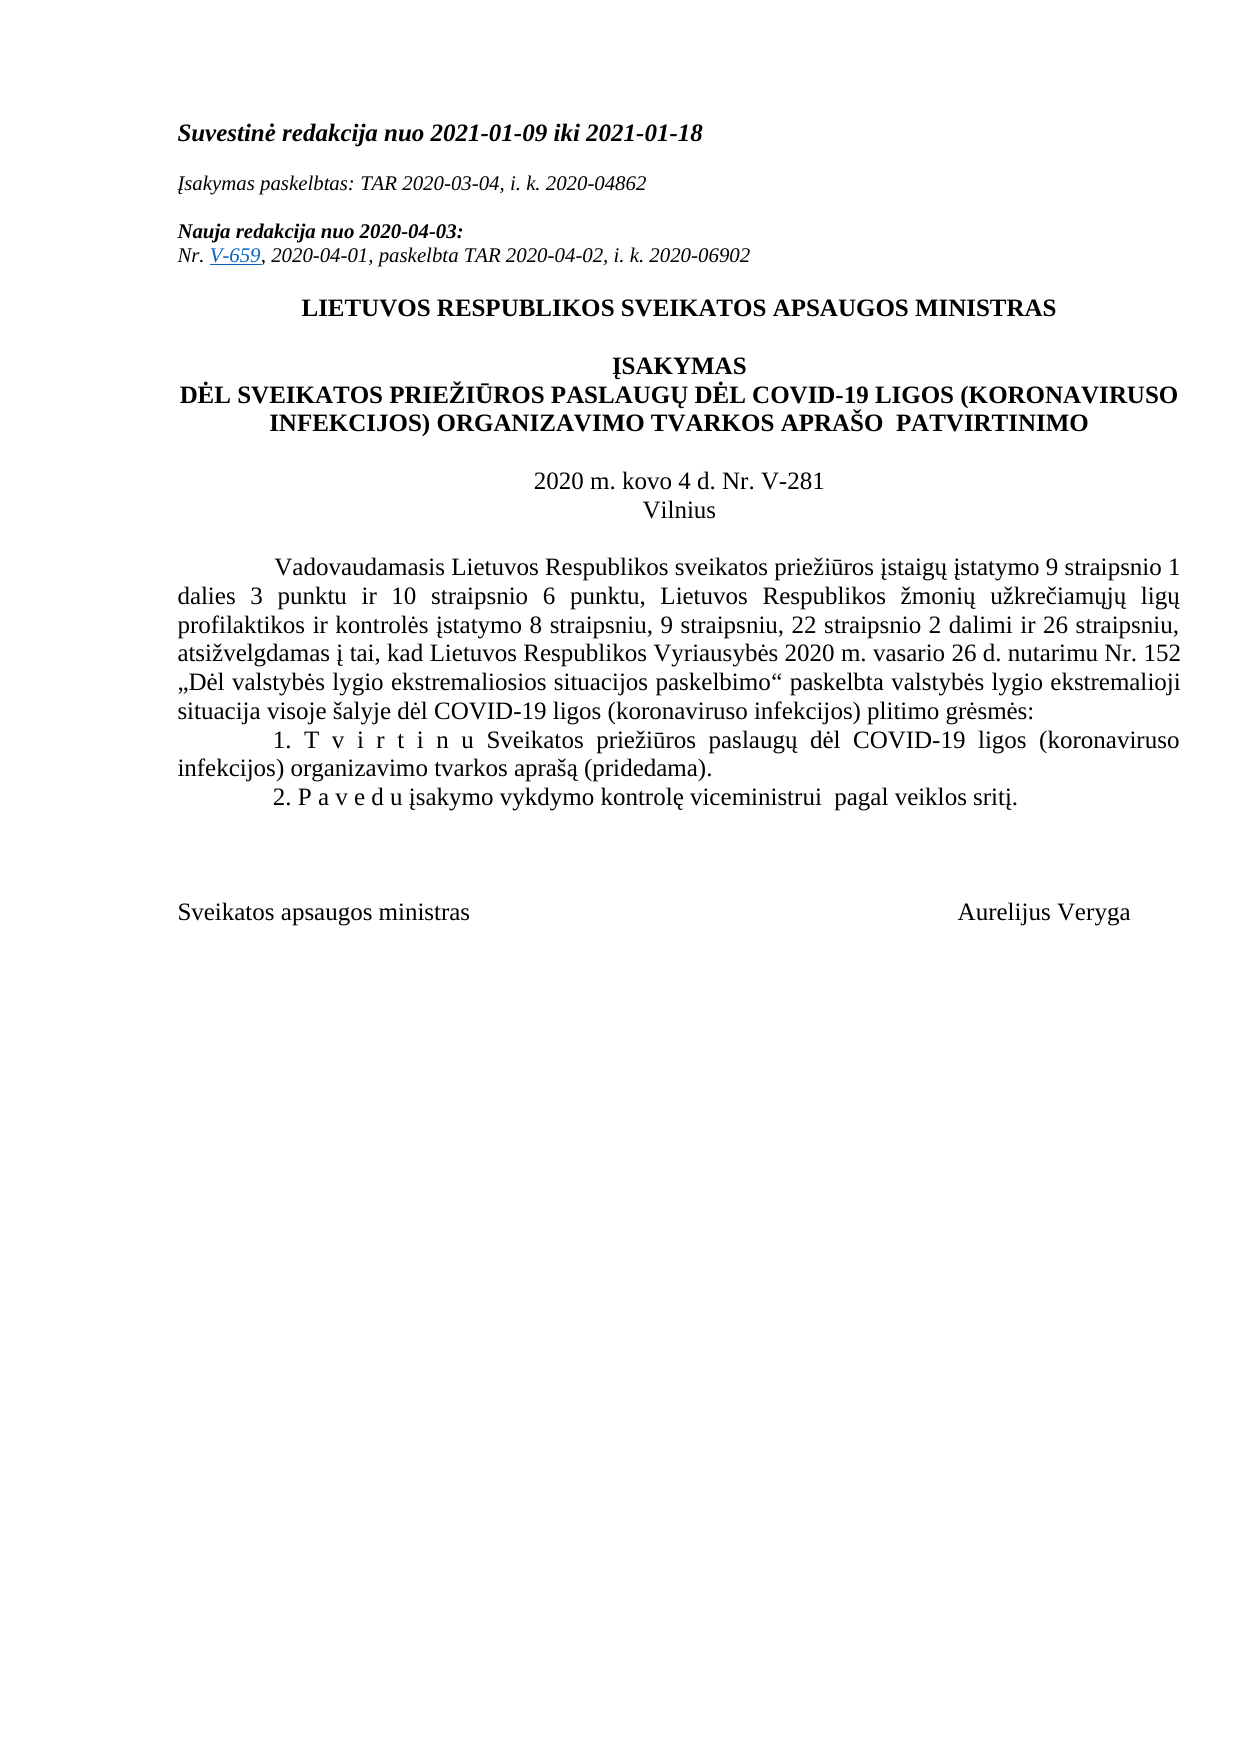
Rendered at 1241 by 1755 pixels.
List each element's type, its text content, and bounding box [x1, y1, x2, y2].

text Suvestinė redakcija nuo 2021-01-09 iki 2021-01-18 [177, 118, 1181, 147]
text Vilnius [177, 495, 1181, 523]
text LIETUVOS RESPUBLIKOS SVEIKATOS APSAUGOS MINISTRAS [177, 293, 1181, 322]
text Vadovaudamasis Lietuvos Respublikos sveikatos priežiūros įstaigų įstatymo 9 straipsnio 1 dalies 3 punktu ir 10 straipsnio 6 punktu, Lietuvos Respublikos žmonių užkrečiamųjų ligų profilaktikos ir kontrolės įstatymo 8 straipsniu, 9 straipsniu, 22 straipsnio 2 dalimi ir 26 straipsniu, atsižvelgdamas į tai, kad Lietuvos Respublikos Vyriausybės 2020 m. vasario 26 d. nutarimu Nr. 152 „Dėl valstybės lygio ekstremaliosios situacijos paskelbimo“ paskelbta valstybės lygio ekstremalioji situacija visoje šalyje dėl COVID-19 ligos (koronaviruso infekcijos) plitimo grėsmės: [177, 552, 1181, 725]
text Sveikatos apsaugos ministras Aurelijus Veryga [177, 897, 1181, 926]
text Įsakymas paskelbtas: TAR 2020-03-04, i. k. 2020-04862 [177, 171, 1181, 195]
text Nauja redakcija nuo 2020-04-03: [177, 219, 1181, 243]
text 2020 m. kovo 4 d. Nr. V-281 [177, 466, 1181, 495]
text 1. T v i r t i n u Sveikatos priežiūros paslaugų dėl COVID-19 ligos (koronaviruso infekcijos) organizavimo tvarkos aprašą (pridedama). [177, 725, 1181, 782]
text ĮSAKYMAS [177, 351, 1181, 380]
text 2. P a v e d u įsakymo vykdymo kontrolę viceministrui pagal veiklos sritį. [177, 782, 1181, 811]
text DĖL SVEIKATOS PRIEŽIŪROS PASLAUGŲ DĖL COVID-19 LIGOS (KORONAVIRUSO INFEKCIJOS) ORGANIZAVIMO TVARKOS APRAŠO PATVIRTINIMO [177, 380, 1181, 437]
text Nr. V-659, 2020-04-01, paskelbta TAR 2020-04-02, i. k. 2020-06902 [177, 243, 1181, 267]
